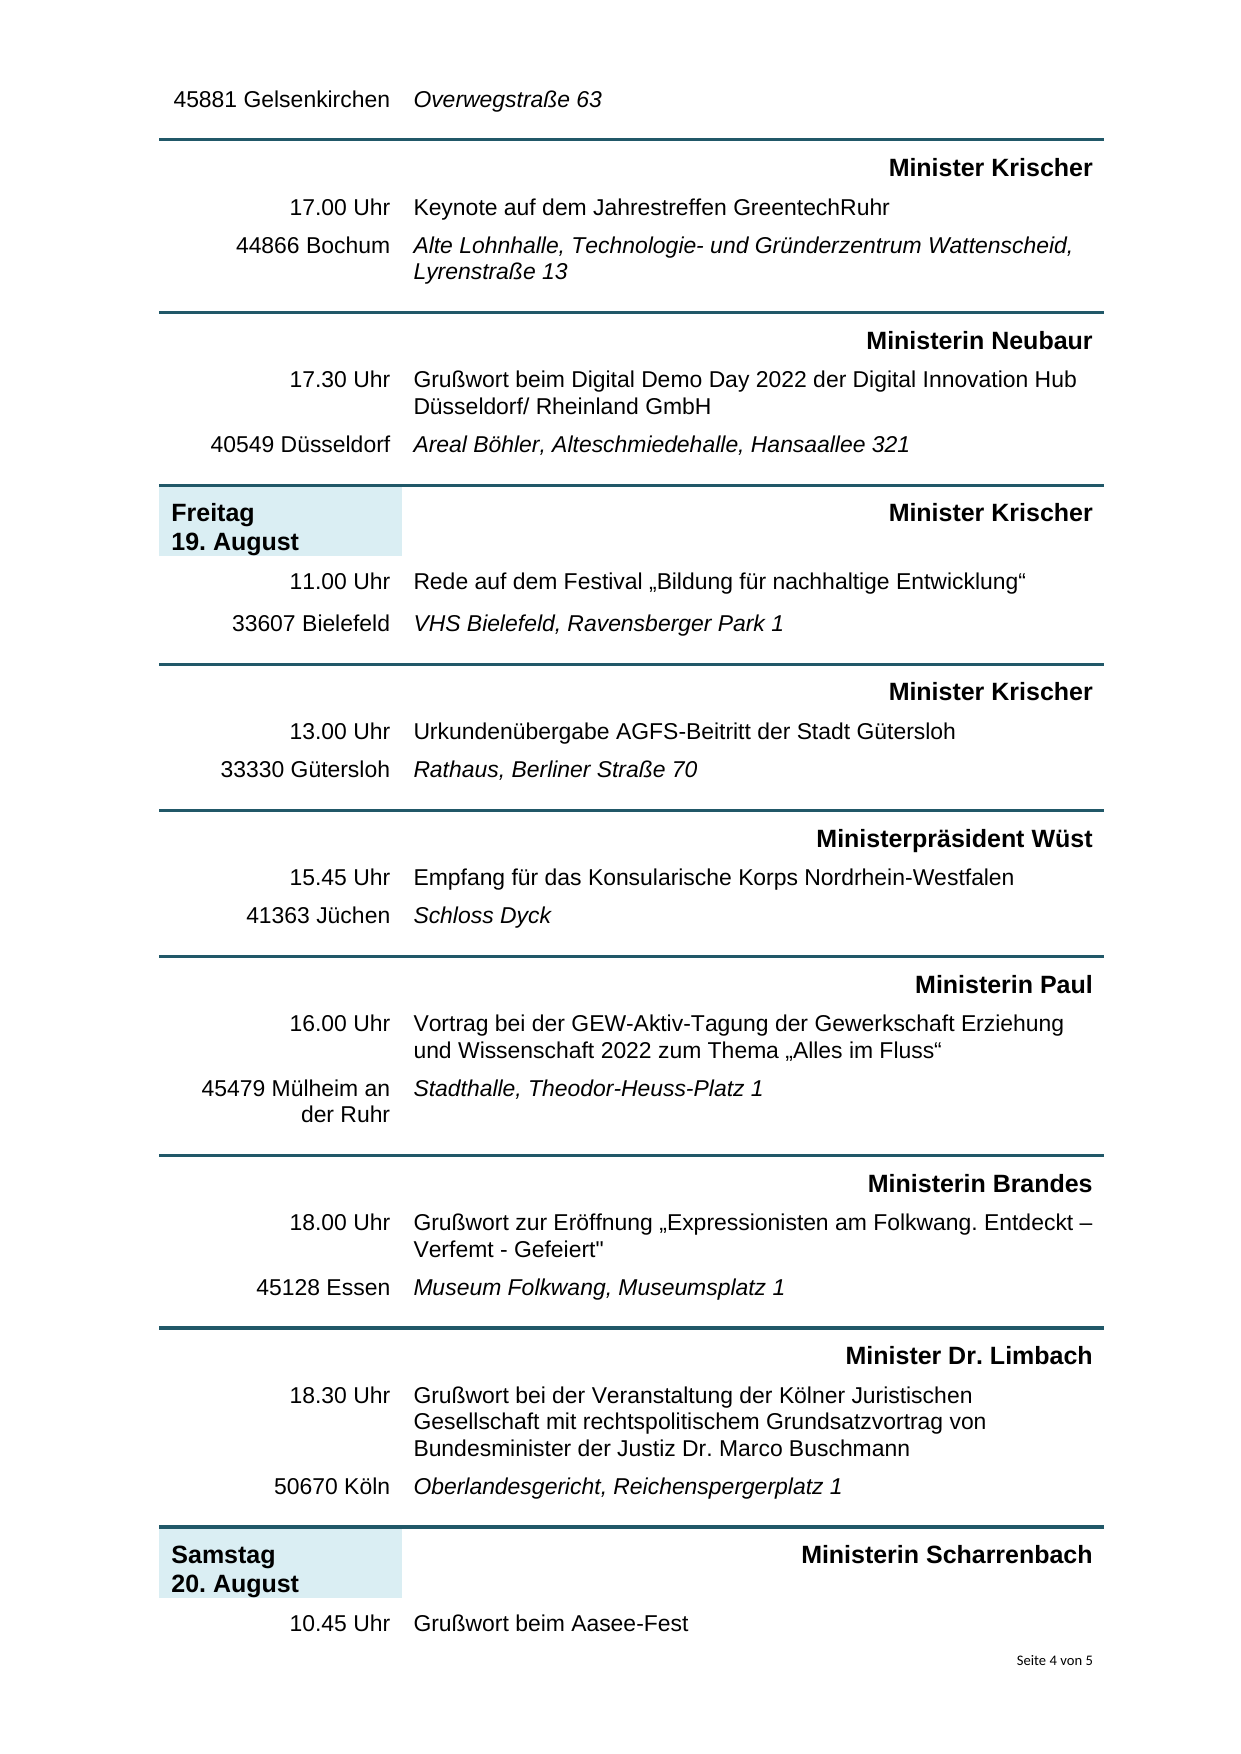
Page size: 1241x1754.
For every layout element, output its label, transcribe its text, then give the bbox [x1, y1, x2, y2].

table_cell Stadthalle, Theodor-Heuss-Platz 1 [402, 1063, 1104, 1127]
table_cell Grußwort beim Digital Demo Day 2022 der Digital Innovation Hub Düsseldorf/ Rheinland GmbH [402, 355, 1104, 419]
table_header [159, 666, 402, 706]
table_cell Rathaus, Berliner Straße 70 [402, 744, 1104, 782]
table_header [159, 314, 402, 354]
table_cell 18.30 Uhr [159, 1370, 402, 1461]
table_header Ministerin Neubaur [402, 314, 1104, 354]
table_cell 40549 Düsseldorf [159, 419, 402, 457]
table_header Minister Krischer [402, 487, 1104, 556]
table_cell Grußwort beim Aasee-Fest [402, 1598, 1104, 1636]
table_cell Urkundenübergabe AGFS-Beitritt der Stadt Gütersloh [402, 706, 1104, 744]
table_cell Keynote auf dem Jahrestreffen GreentechRuhr [402, 182, 1104, 220]
table_header Minister Krischer [402, 141, 1104, 182]
table_header Samstag 20. August [159, 1529, 402, 1598]
table_cell 33330 Gütersloh [159, 744, 402, 782]
table_cell Oberlandesgericht, Reichenspergerplatz 1 [402, 1461, 1104, 1499]
table_header [159, 958, 402, 998]
table_cell Empfang für das Konsularische Korps Nordrhein-Westfalen [402, 852, 1104, 890]
table_header Freitag 19. August [159, 487, 402, 556]
table_cell 45881 Gelsenkirchen [159, 74, 402, 112]
table_header Ministerin Brandes [402, 1157, 1104, 1197]
table_cell 45128 Essen [159, 1262, 402, 1300]
table_cell 17.00 Uhr [159, 182, 402, 220]
table_header Minister Dr. Limbach [402, 1330, 1104, 1370]
table_cell 17.30 Uhr [159, 355, 402, 419]
table_header Ministerpräsident Wüst [402, 812, 1104, 852]
table_header [159, 1330, 402, 1370]
table_cell 44866 Bochum [159, 220, 402, 284]
table_cell 45479 Mülheim an der Ruhr [159, 1063, 402, 1127]
table_cell 13.00 Uhr [159, 706, 402, 744]
table_cell Schloss Dyck [402, 890, 1104, 928]
table_header Ministerin Paul [402, 958, 1104, 998]
table_cell 16.00 Uhr [159, 999, 402, 1063]
table_cell 33607 Bielefeld [159, 598, 402, 636]
table_cell 18.00 Uhr [159, 1198, 402, 1262]
table_cell 11.00 Uhr [159, 556, 402, 598]
table_cell Alte Lohnhalle, Technologie- und Gründerzentrum Wattenscheid, Lyrenstraße 13 [402, 220, 1104, 284]
table_cell Museum Folkwang, Museumsplatz 1 [402, 1262, 1104, 1300]
table_cell Grußwort bei der Veranstaltung der Kölner Juristischen Gesellschaft mit rechtspolitischem Grundsatzvortrag von Bundesminister der Justiz Dr. Marco Buschmann [402, 1370, 1104, 1461]
table_header [159, 141, 402, 182]
table_cell 15.45 Uhr [159, 852, 402, 890]
table_cell Vortrag bei der GEW-Aktiv-Tagung der Gewerkschaft Erziehung und Wissenschaft 2022 zum Thema „Alles im Fluss“ [402, 999, 1104, 1063]
table_header [159, 1157, 402, 1197]
table_cell 50670 Köln [159, 1461, 402, 1499]
table_cell 41363 Jüchen [159, 890, 402, 928]
table_cell Rede auf dem Festival „Bildung für nachhaltige Entwicklung“ [402, 556, 1104, 598]
table_header [159, 812, 402, 852]
table_header Minister Krischer [402, 666, 1104, 706]
table_cell Areal Böhler, Alteschmiedehalle, Hansaallee 321 [402, 419, 1104, 457]
table_cell Grußwort zur Eröffnung „Expressionisten am Folkwang. Entdeckt – Verfemt - Gefeiert" [402, 1198, 1104, 1262]
table_cell 10.45 Uhr [159, 1598, 402, 1636]
table_cell VHS Bielefeld, Ravensberger Park 1 [402, 598, 1104, 636]
table_header Ministerin Scharrenbach [402, 1529, 1104, 1598]
table_cell Overwegstraße 63 [402, 74, 1104, 112]
